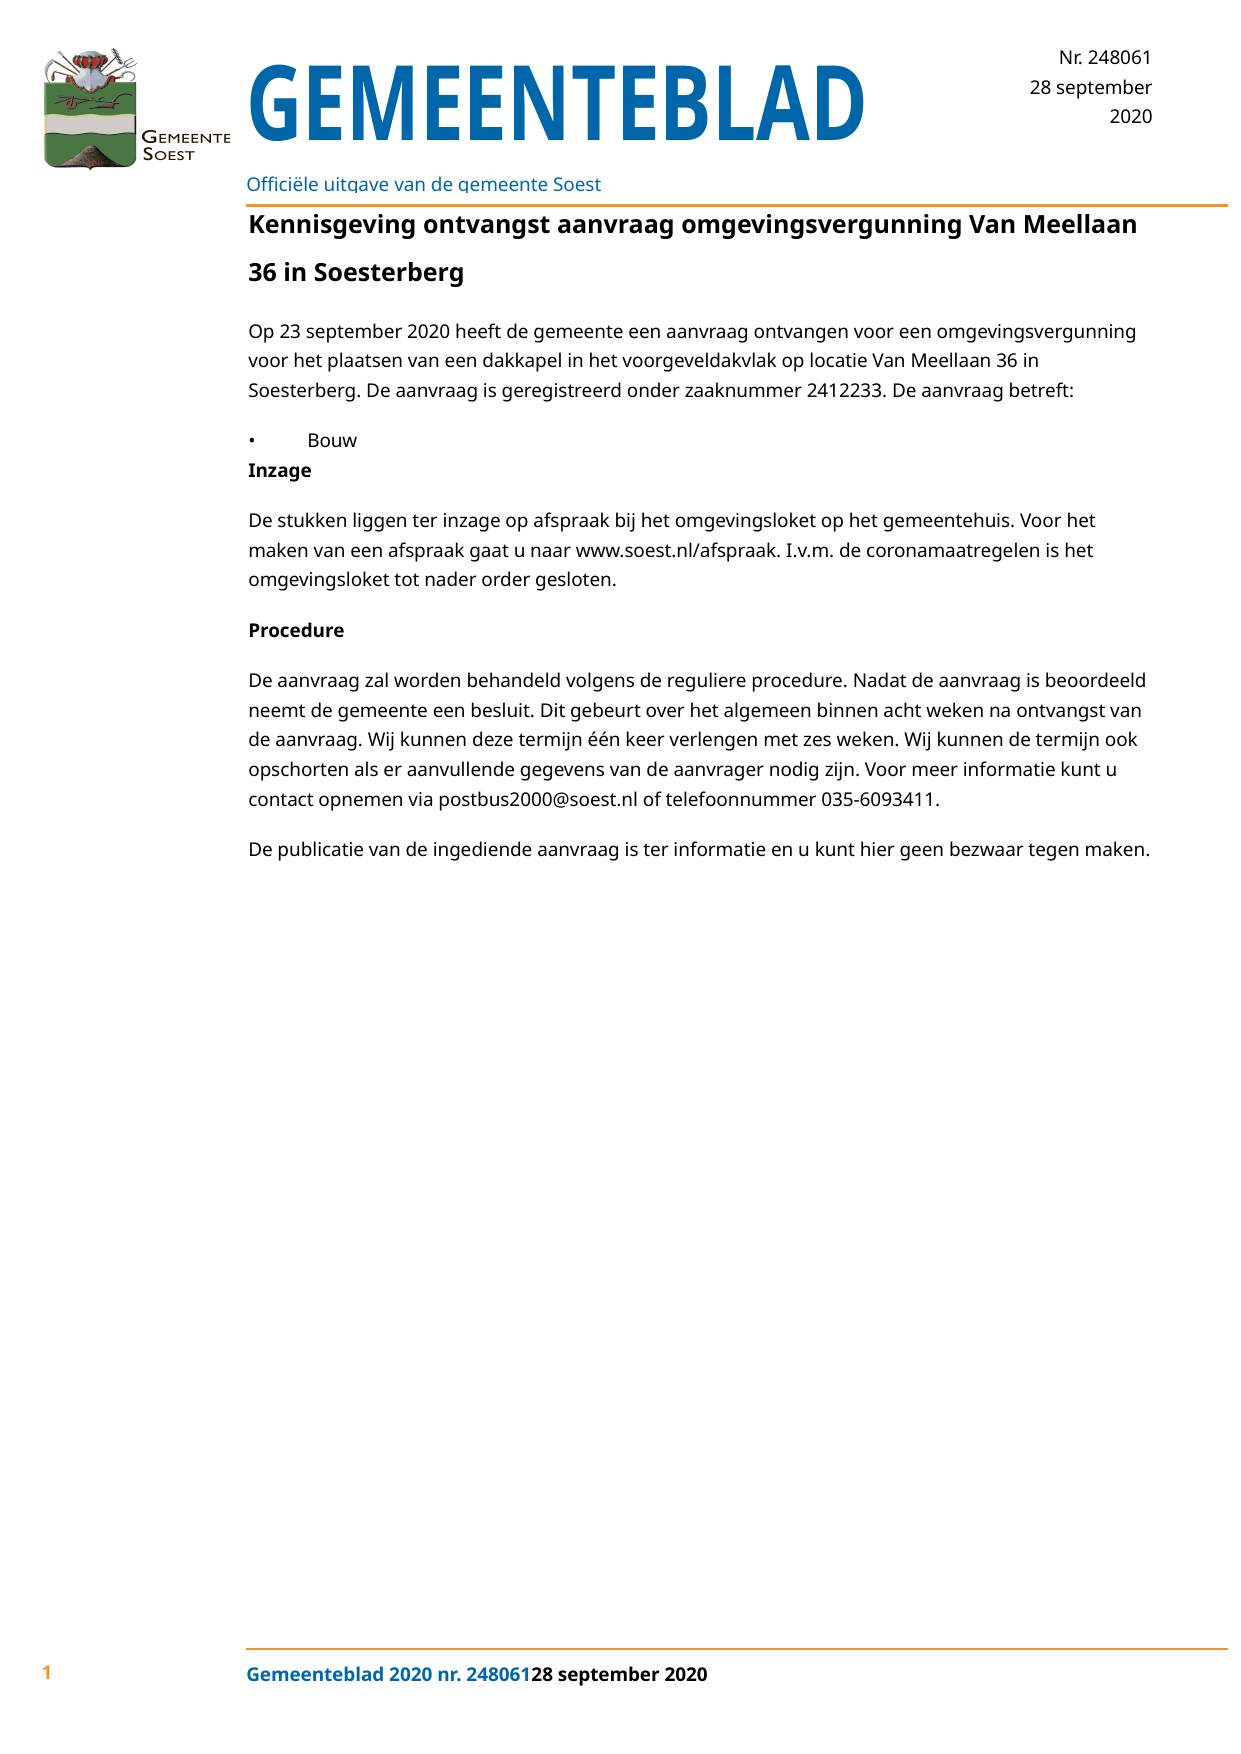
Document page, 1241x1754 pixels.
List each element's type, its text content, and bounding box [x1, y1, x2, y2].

picture [41, 47, 231, 172]
text Op 23 september 2020 heeft de gemeente een aanvraag ontvangen voor een omgevingsvergunning voor het plaatsen van een dakkapel in het voorgeveldakvlak op locatie Van Meellaan 36 in Soesterberg. De aanvraag is geregistreerd onder zaaknummer 2412233. De aanvraag betreft: [248, 318, 1152, 403]
text De aanvraag zal worden behandeld volgens de reguliere procedure. Nadat de aanvraag is beoordeeld neemt de gemeente een besluit. Dit gebeurt over het algemeen binnen acht weken na ontvangst van de aanvraag. Wij kunnen deze termijn één keer verlengen met zes weken. Wij kunnen de termijn ook opschorten als er aanvullende gegevens van de aanvrager nodig zijn. Voor meer informatie kunt u contact opnemen via postbus2000@soest.nl of telefoonnummer 035-6093411. [248, 667, 1152, 812]
text Inzage [248, 457, 1152, 483]
list Bouw [248, 427, 1152, 453]
text Kennisgeving ontvangst aanvraag omgevingsvergunning Van Meellaan 36 in Soesterberg [248, 207, 1152, 288]
text De stukken liggen ter inzage op afspraak bij het omgevingsloket op het gemeentehuis. Voor het maken van een afspraak gaat u naar www.soest.nl/afspraak. I.v.m. de coronamaatregelen is het omgevingsloket tot nader order gesloten. [248, 507, 1152, 592]
text Procedure [248, 617, 1152, 643]
text De publicatie van de ingediende aanvraag is ter informatie en u kunt hier geen bezwaar tegen maken. [248, 836, 1152, 862]
